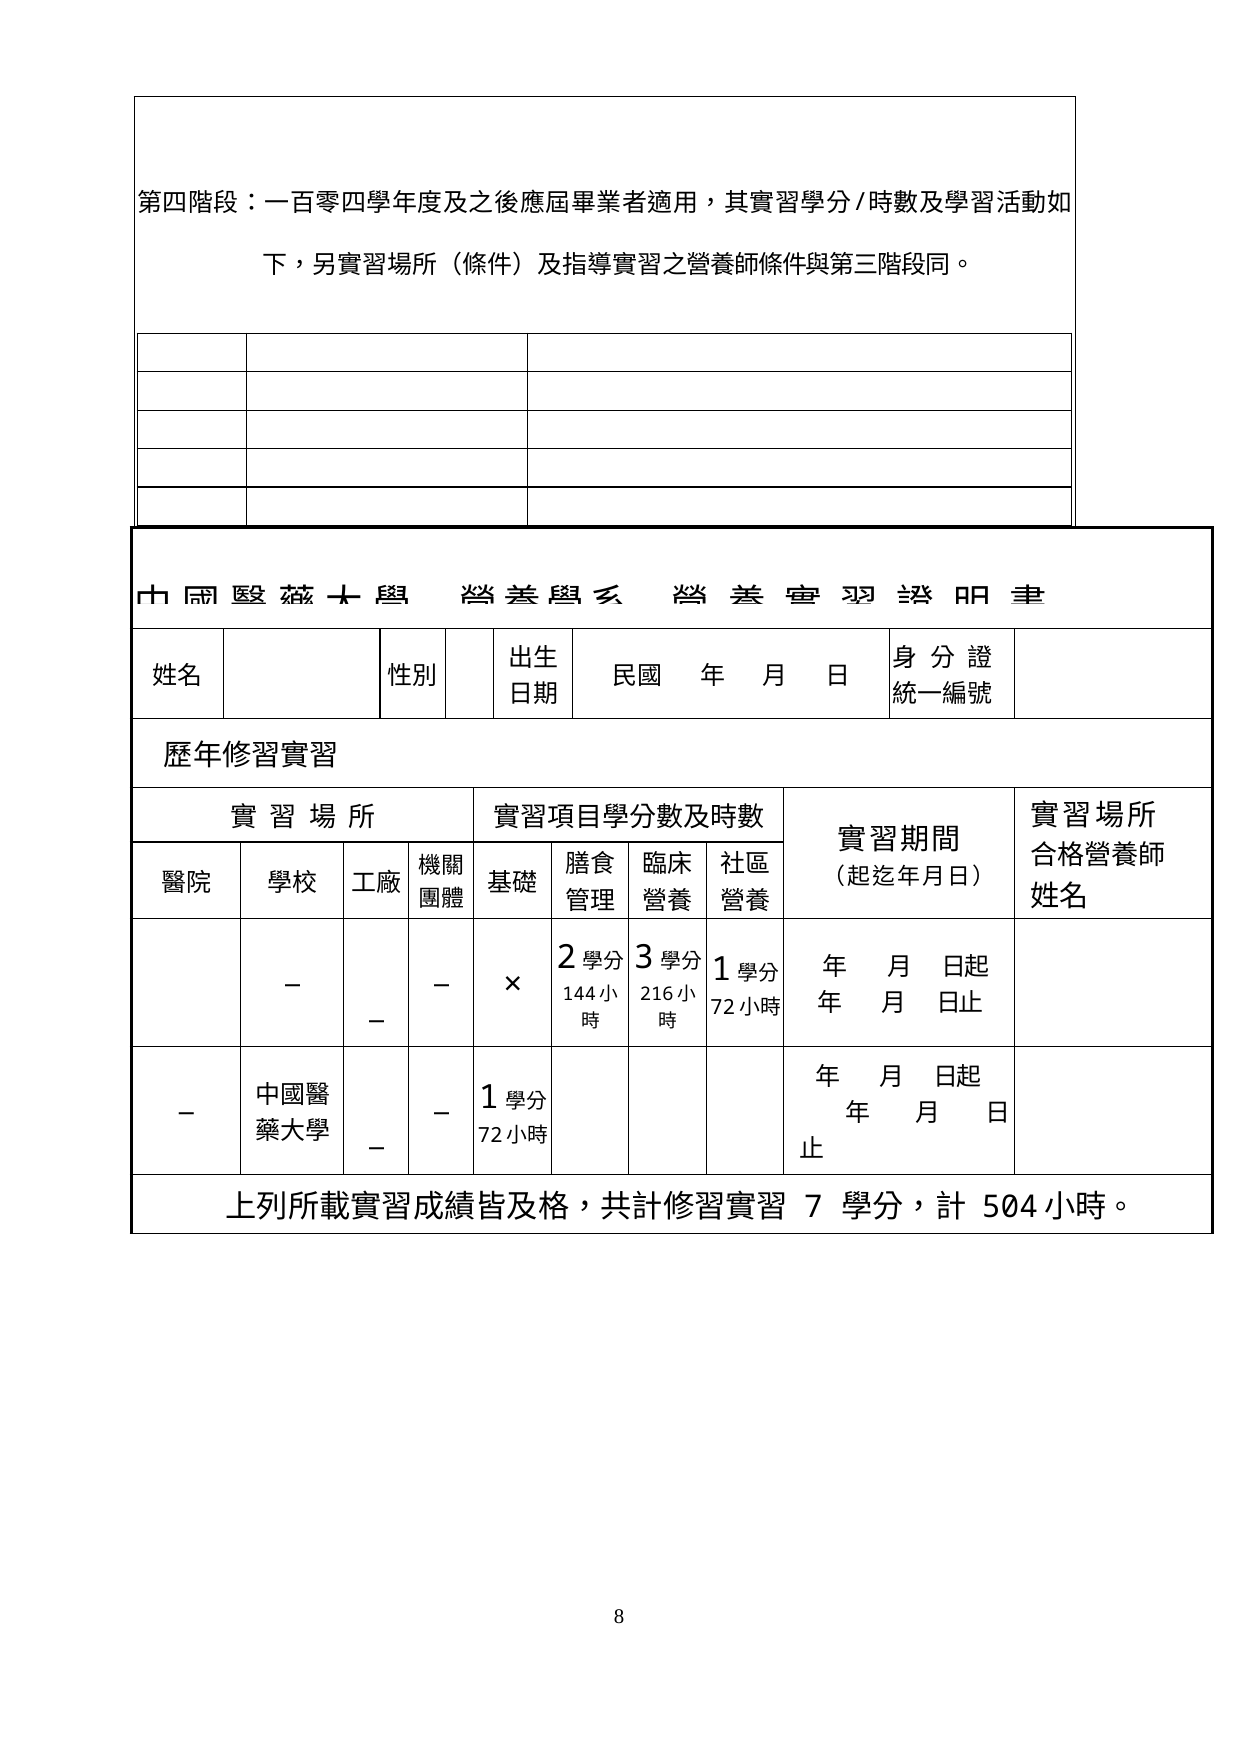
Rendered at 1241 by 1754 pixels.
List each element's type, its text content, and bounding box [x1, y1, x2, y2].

table_cell 中國醫藥大學 營養學系 營 養 實 習 證 明 書 [133, 529, 1211, 628]
table_cell [446, 629, 493, 717]
table_cell 年 月 日起 年 月 日止 [784, 919, 1014, 1046]
table_cell [552, 1047, 628, 1174]
table_cell 營養規劃、營養評估及諮詢、營養教育、社區營養服務 營養教育、社區營養服務 [528, 488, 1071, 525]
table_header [1076, 96, 1212, 526]
table_cell 實習場所 [133, 788, 473, 841]
table_cell 學校 [241, 843, 343, 918]
table_cell 一學分七十二小時 [247, 372, 527, 409]
table_cell 中國醫藥大學 [241, 1047, 343, 1174]
table_cell 2學分 144小時 [552, 919, 628, 1046]
table_cell [133, 919, 240, 1046]
table_cell [707, 1047, 783, 1174]
table_cell 膳食 管理 [552, 843, 628, 918]
table_cell 醫院 [133, 843, 240, 918]
table_cell [1015, 1047, 1211, 1174]
table_cell [629, 1047, 706, 1174]
table_cell 年 月 日起 年 月 日止 [784, 1047, 1014, 1174]
table_cell [1015, 919, 1211, 1046]
table_cell 身 分 證 統一編號 [890, 629, 1014, 717]
table_cell 姓名 [133, 629, 223, 717]
table_cell 1學分 72小時 [707, 919, 783, 1046]
table_cell 三學分二百十六小時 [247, 449, 527, 486]
table_cell × [474, 919, 551, 1046]
table_header 學習活動 [528, 334, 1071, 371]
table_cell — [344, 919, 408, 1046]
table_cell 機關 團體 [409, 843, 473, 918]
table_cell 膳食管理 [138, 411, 246, 448]
table_cell 社區 營養 [707, 843, 783, 918]
table_cell 實習場所 合格營養師 姓名 [1015, 788, 1211, 918]
table_cell 1學分 72小時 [474, 1047, 551, 1174]
table_cell 工廠 [344, 843, 408, 918]
table_cell 基礎 [474, 843, 551, 918]
table_header 實習項目 [138, 334, 246, 371]
table_cell 營養評估及諮詢、飲食計劃、營養教育與規劃 [528, 449, 1071, 486]
table_cell 臨床營養 [138, 449, 246, 486]
table_cell 民國 年 月 日 [573, 629, 889, 717]
table_cell 實習項目學分數及時數 [474, 788, 783, 841]
table_cell [1015, 629, 1211, 717]
table_cell 3學分 216小時 [629, 919, 706, 1046]
table_cell 性別 [381, 629, 445, 717]
table_cell 上列所載實習成績皆及格，共計修習實習 7 學分，計 504小時。 [133, 1175, 1211, 1233]
table_cell 實習期間 （起迄年月日） [784, 788, 1014, 918]
table_cell 臨床 營養 [629, 843, 706, 918]
table_cell [224, 629, 379, 717]
table_cell 基 礎 [138, 372, 246, 409]
table_cell — [241, 919, 343, 1046]
table_cell 見習營養師 [528, 372, 1071, 409]
table_cell 歷年修習實習 [133, 719, 1211, 787]
table_cell 二學分一百四十四小時 [247, 411, 527, 448]
table_cell 社區營養 [138, 488, 246, 525]
table_header 營養師之實習，分下列四階段： 第一階段：九十學年度及之前應屆畢業者（本系科應屆畢業或相當系科修畢七科二十學分者，以下同）適用。實習不採計實驗性質課程，以課堂外實習為限。應考人應出具登錄有實習學分及成績之學校成績單；若確曾修習實習惟成績單上無登錄，則應由學校出具註明實習成績之實習證明。 第二階段：九十一學年度至九十三學年度應屆畢業者適用。實習採計標準為於醫院、學校、工廠、機關團體等場所，在領有執業執照之營養師指導下，從事膳食供應與管理、臨床營養、社區營養三項之一，達三學分或一百六十二小時。 第三階段：九十四學年度至一百零三學年度應屆畢業者適用，其實習學分/時數、學習活動、實習場所（條件）及指導實習之營養師條件如下： 一、實習學分/時數及學習活動 二、實習場所的條件 （一）醫院：能提供三種以上營養圖書期刊之醫學中心，或區域教學醫院，或地區以上醫院（應經評鑑合格）。聘有餐飲技術士二名以上，及具教學資歷之專職營養師一名以上。 （二）學校：每餐供餐五百人以上，每週供餐四天以上之辦理團體膳食的各級學校。聘有餐飲技術士一名以上，及具教學資歷之專職營養師一名以上。 （三）工廠：每餐供餐二千人以上，每週供餐五天以上之餐盒廠家或中央餐廚，且經CAS/GMP 優良食品標誌認證，或取得衛生主管機構 HACCP 制度認可，或衛生優良審查通過。聘有餐飲技術士三名以上，及具教學資歷之專職營養師一名以上。 （四）機關團體：辦理社區營養方案之衛生局（所），或公私立社區營養服務機構。聘有具教學資歷之專職營養師一名以上。 三、實習應在領有執業執照之營養師指導下進行。擔任指導實習之營養師，大學畢業者應具執業年資二年以上；專科或相關學系畢業者應具執業年資四年以上。其與實習生之比（即師生比）應為一：五。 第四階段：一百零四學年度及之後應屆畢業者適用，其實習學分/時數及學習活動如下，另實習場所（條件）及指導實習之營養師條件與第三階段同。 [135, 97, 1075, 526]
table_cell 出生日期 [494, 629, 572, 717]
table_cell 膳食製備與供應、人事管理、行政管理 行政管理 [528, 411, 1071, 448]
table_cell — [133, 1047, 240, 1174]
table_cell 一學分七十二小時 [247, 488, 527, 525]
table_cell — [344, 1047, 408, 1174]
table_cell — [409, 1047, 473, 1174]
table_header 學分數/時數 [247, 334, 527, 371]
table_cell — [409, 919, 473, 1046]
